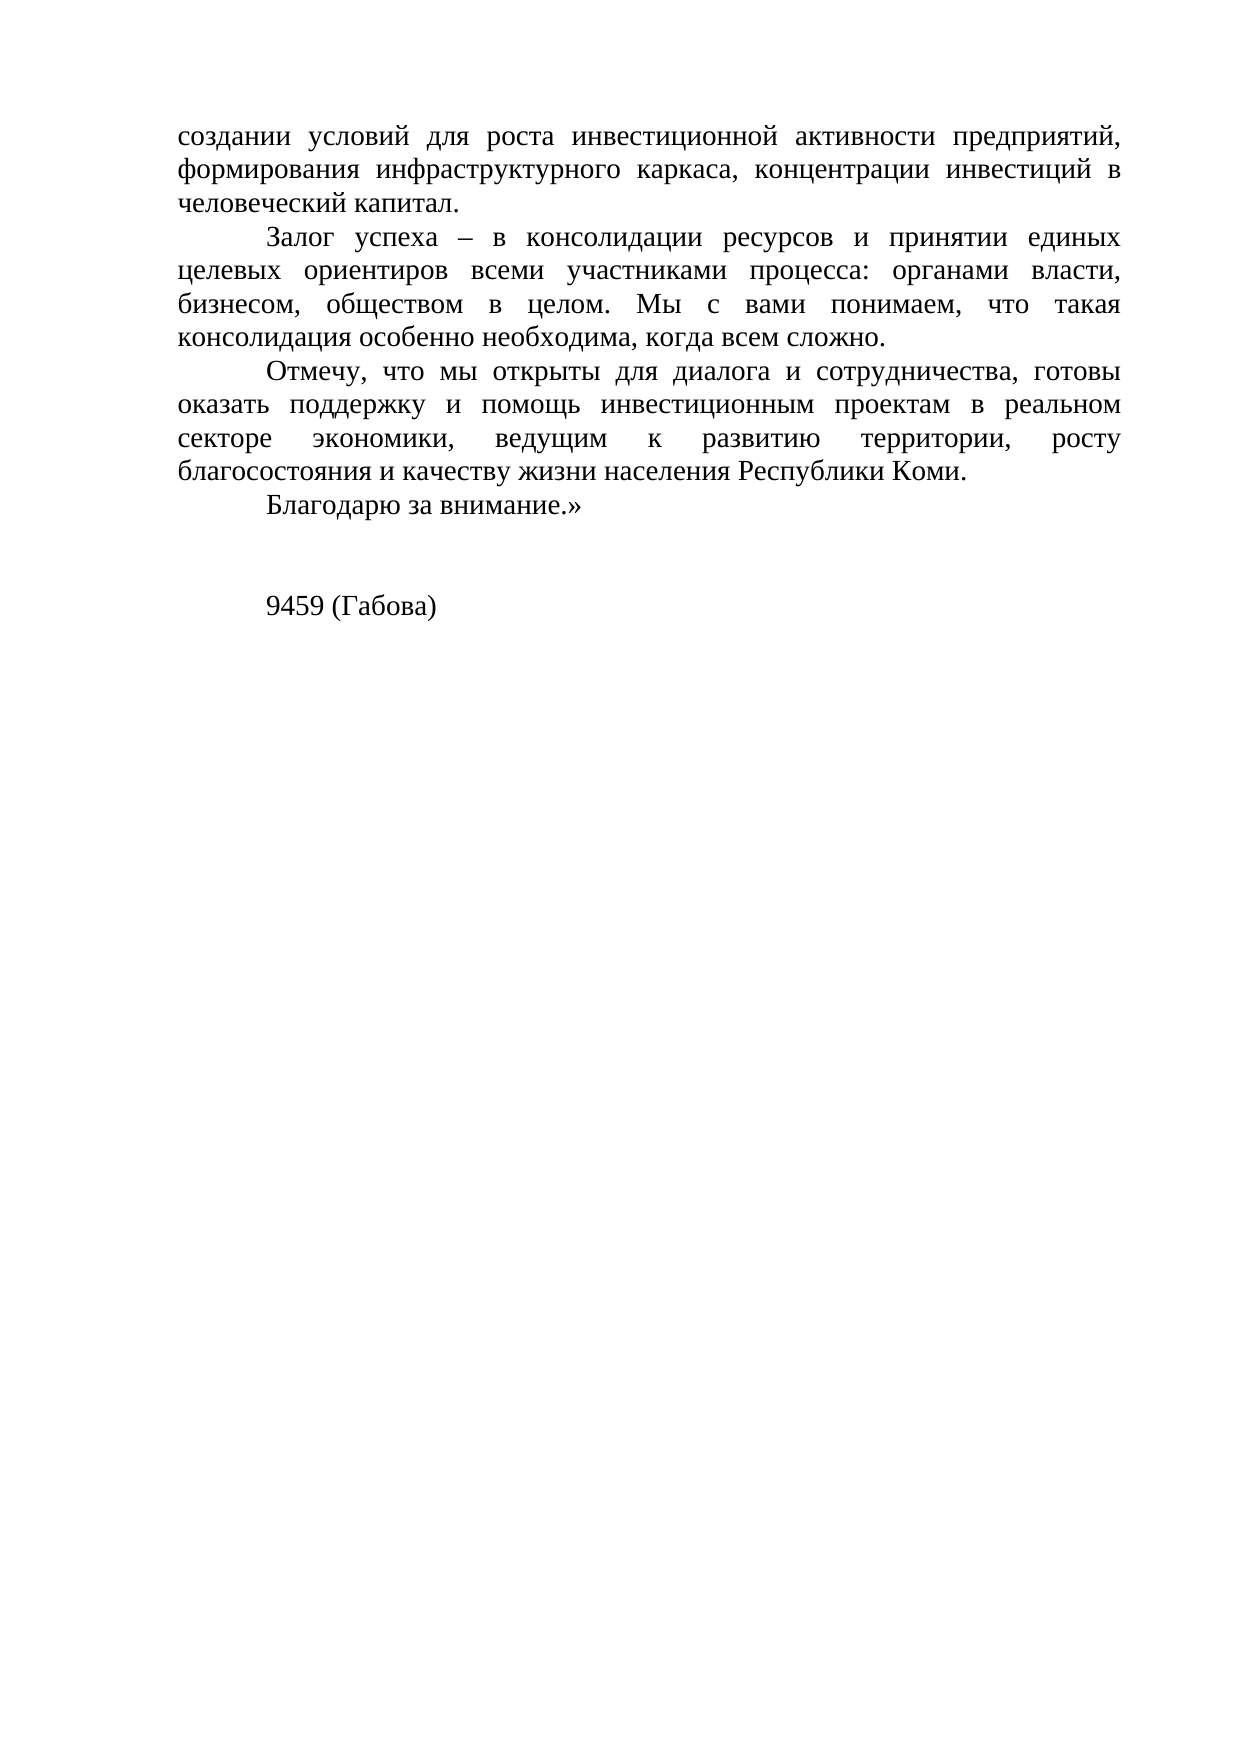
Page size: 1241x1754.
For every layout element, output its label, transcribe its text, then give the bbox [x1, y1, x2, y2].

text 9459 (Габова) [177, 588, 1122, 621]
text Залог успеха – в консолидации ресурсов и принятии единых целевых ориентиров всеми участниками процесса: органами власти, бизнесом, обществом в целом. Мы с вами понимаем, что такая консолидация особенно необходима, когда всем сложно. [177, 219, 1122, 353]
text Отмечу, что мы открыты для диалога и сотрудничества, готовы оказать поддержку и помощь инвестиционным проектам в реальном секторе экономики, ведущим к развитию территории, росту благосостояния и качеству жизни населения Республики Коми. [177, 353, 1122, 487]
text создании условий для роста инвестиционной активности предприятий, формирования инфраструктурного каркаса, концентрации инвестиций в человеческий капитал. [177, 118, 1122, 219]
text Благодарю за внимание.» [177, 487, 1122, 521]
